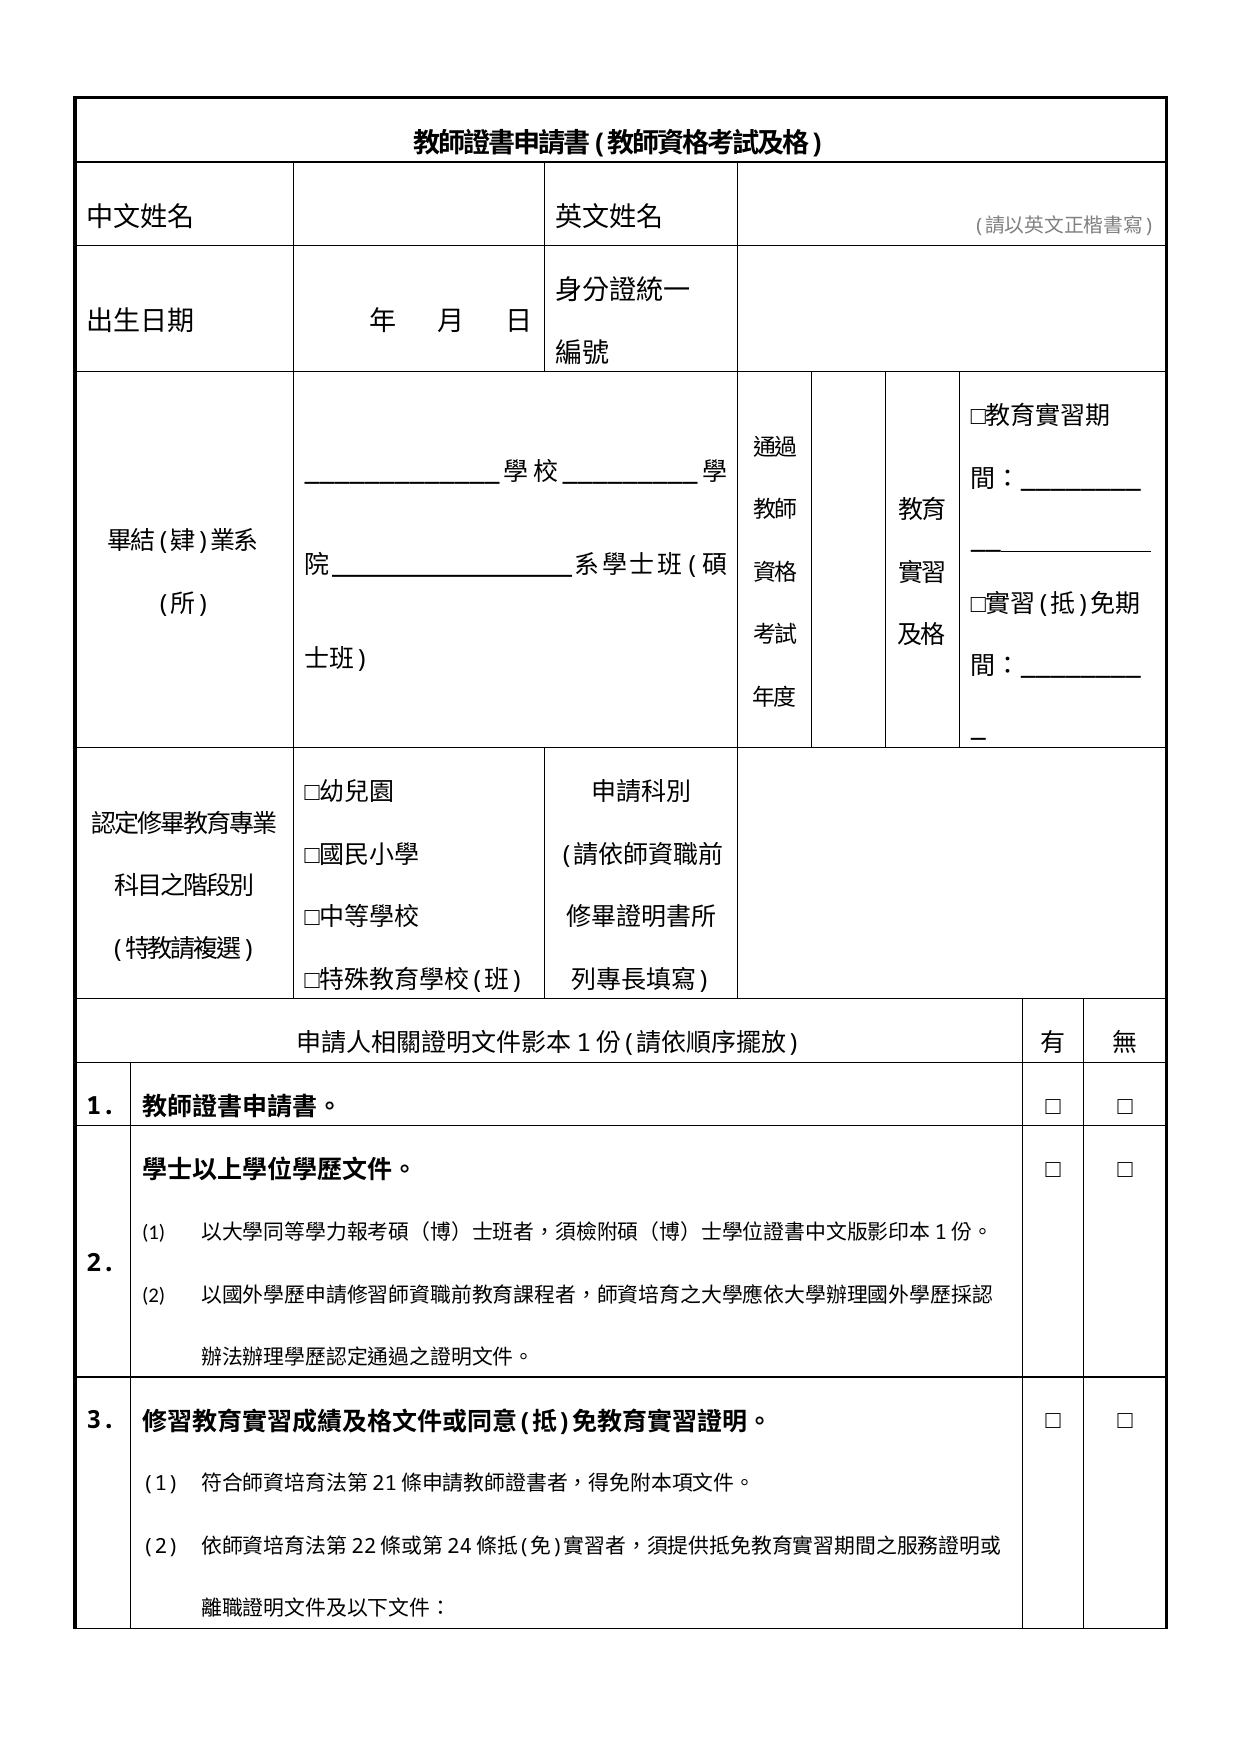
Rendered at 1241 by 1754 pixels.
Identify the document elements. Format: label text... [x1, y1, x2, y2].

table_cell 年 月 日 [294, 246, 544, 371]
table_cell [812, 372, 885, 747]
table_cell 修習教育實習成績及格文件或同意(抵)免教育實習證明。 符合師資培育法第21條申請教師證書者，得免附本項文件。 依師資培育法第22條或第24條抵(免)實習者，須提供抵免教育實習期間之服務證明或離職證明文件及以下文件： 依師資培育法第22條者，提供教學演示及格證明文件。 依師資培育法第24條者，提供同意抵免修習教育實習證明文件。 [131, 1378, 1022, 1627]
table_cell 畢結(肄)業系(所) [77, 372, 293, 747]
table_cell 申請科別 (請依師資職前修畢證明書所列專長填寫) [545, 748, 737, 998]
table_cell [294, 163, 544, 245]
table_cell 身分證統一 編號 [545, 246, 737, 371]
table_cell 2. [77, 1126, 130, 1376]
table_cell (請以英文正楷書寫) [738, 163, 1165, 245]
table_cell □幼兒園 □國民小學 □中等學校 □特殊教育學校(班) [294, 748, 544, 998]
table_cell □ [1084, 1126, 1165, 1376]
table_cell 3. [77, 1378, 130, 1627]
table_cell 認定修畢教育專業科目之階段別 (特教請複選) [77, 748, 293, 998]
table_cell 教師證書申請書。 [131, 1063, 1022, 1125]
table_cell □ [1084, 1378, 1165, 1627]
table_cell _____________學校_________學院________________系學士班(碩士班) [294, 372, 737, 747]
table_cell 申請人相關證明文件影本1份(請依順序擺放) [77, 999, 1022, 1062]
table_cell [738, 246, 1165, 371]
table_cell 無 [1084, 999, 1165, 1062]
table_cell □ [1023, 1126, 1083, 1376]
table_cell 通過教師資格考試年度 [738, 372, 811, 747]
table_cell 1. [77, 1063, 130, 1125]
table_cell 教育實習及格 [886, 372, 959, 747]
table_cell 有 [1023, 999, 1083, 1062]
table_cell □ [1023, 1063, 1083, 1125]
table_cell □ [1023, 1378, 1083, 1627]
table_cell [738, 748, 1165, 998]
table_cell 出生日期 [77, 246, 293, 371]
table_cell □教育實習期間：__________ □實習(抵)免期間：_________ [960, 372, 1165, 747]
table_cell 學士以上學位學歷文件。 以大學同等學力報考碩（博）士班者，須檢附碩（博）士學位證書中文版影印本1份。 以國外學歷申請修習師資職前教育課程者，師資培育之大學應依大學辦理國外學歷採認辦法辦理學歷認定通過之證明文件。 [131, 1126, 1022, 1376]
table_cell □ [1084, 1063, 1165, 1125]
table_header 教師證書申請書(教師資格考試及格) [77, 99, 1165, 161]
table_cell 中文姓名 [77, 163, 293, 245]
table_cell 英文姓名 [545, 163, 737, 245]
